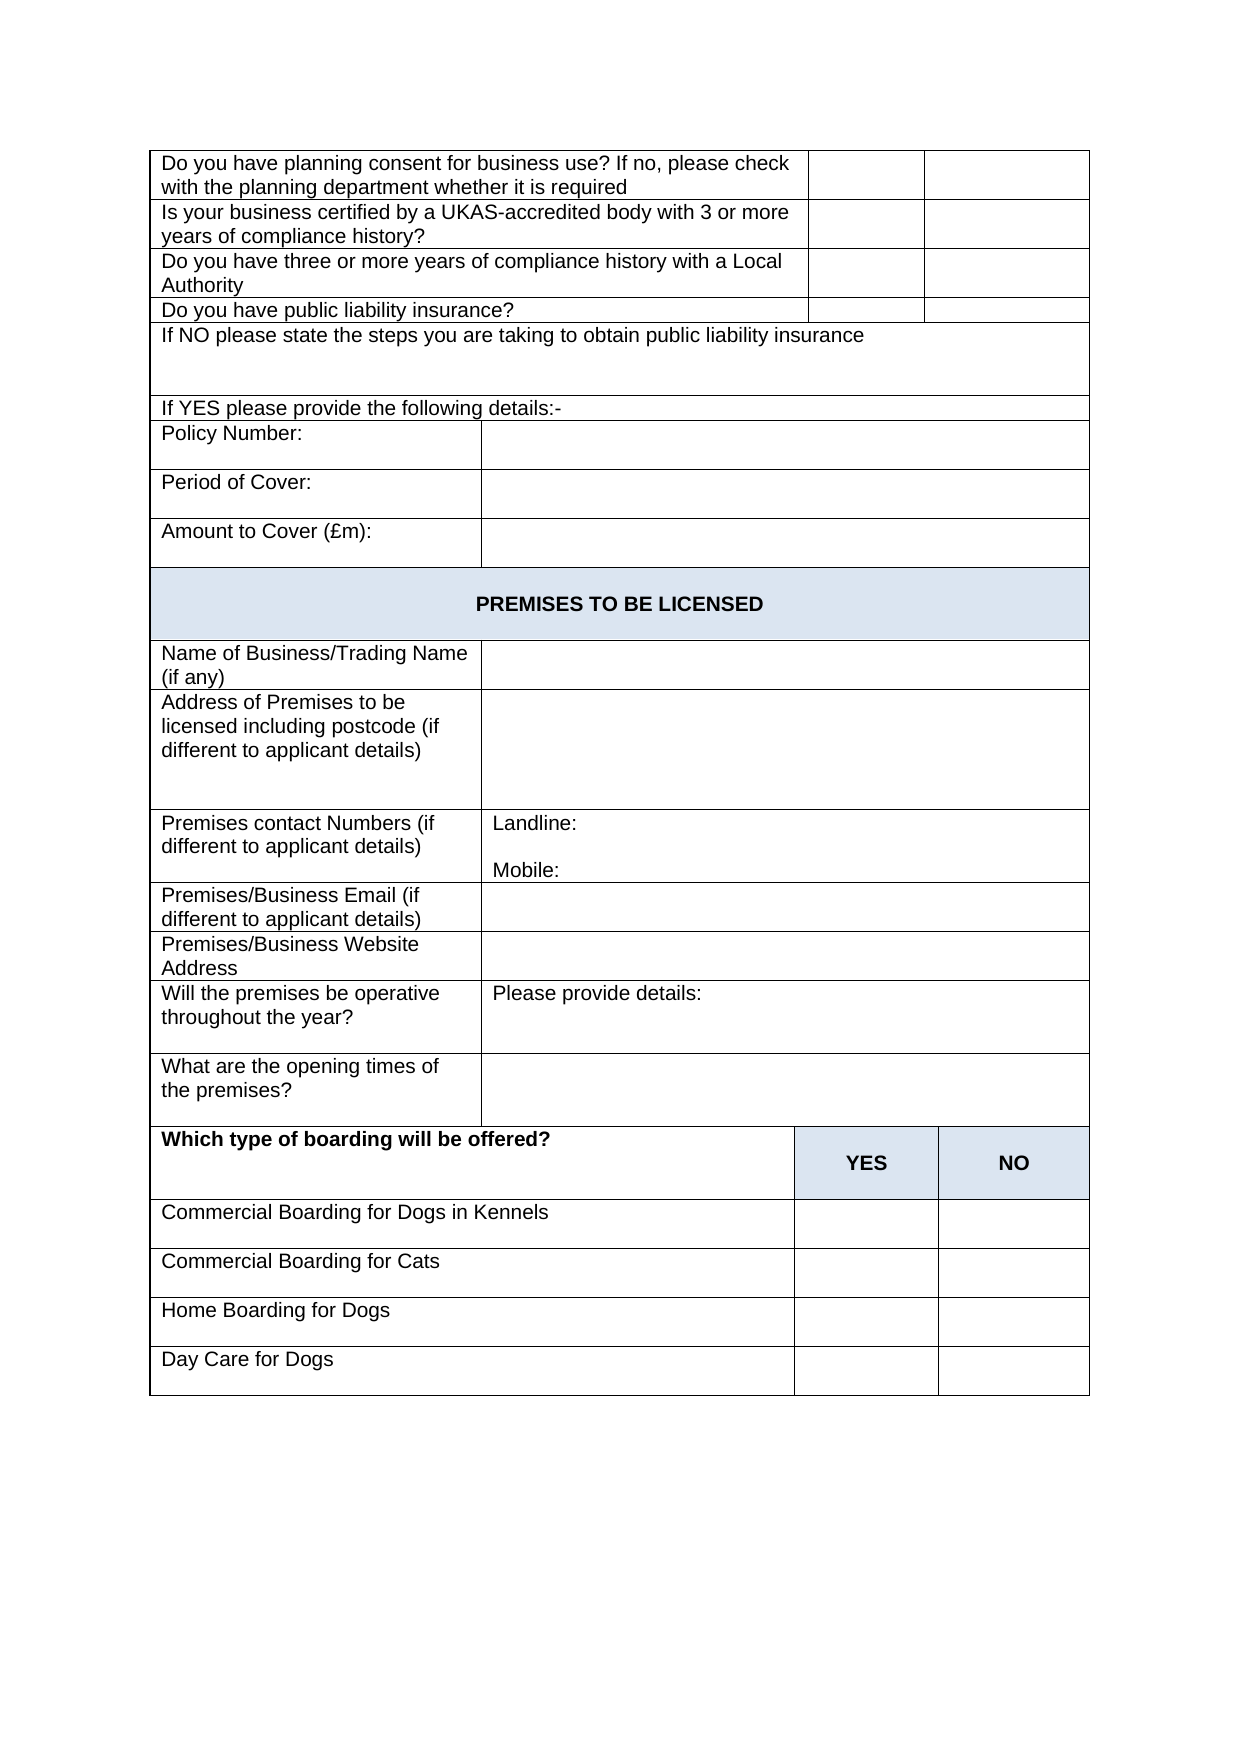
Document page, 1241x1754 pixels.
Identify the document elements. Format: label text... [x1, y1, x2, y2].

table_cell [795, 1298, 938, 1346]
table_cell [482, 1054, 1089, 1126]
table_cell [482, 421, 1089, 469]
table_cell What are the opening times of the premises? [151, 1054, 481, 1126]
table_cell [939, 1347, 1089, 1395]
table_cell [809, 151, 924, 199]
table_cell [809, 249, 924, 297]
table_cell Policy Number: [151, 421, 481, 469]
table_cell [925, 298, 1089, 322]
table_cell Do you have planning consent for business use? If no, please check with the planning department whether it is required [151, 151, 808, 199]
table_cell Name of Business/Trading Name (if any) [151, 641, 481, 688]
table_cell [925, 200, 1089, 248]
table_cell [482, 641, 1089, 688]
table_cell [482, 470, 1089, 518]
table_cell If YES please provide the following details:- [151, 396, 1089, 420]
table_cell [482, 690, 1089, 809]
table_cell Premises contact Numbers (if different to applicant details) [151, 810, 481, 882]
table_cell [809, 200, 924, 248]
table_cell NO [939, 1127, 1089, 1199]
table_cell [795, 1200, 938, 1248]
table_cell Please provide details: [482, 981, 1089, 1053]
table_cell Commercial Boarding for Dogs in Kennels [151, 1200, 794, 1248]
table_cell Which type of boarding will be offered? [151, 1127, 794, 1199]
table_cell Day Care for Dogs [151, 1347, 794, 1395]
table_cell Amount to Cover (£m): [151, 519, 481, 567]
table_cell Home Boarding for Dogs [151, 1298, 794, 1346]
table_cell [809, 298, 924, 322]
table_cell Address of Premises to be licensed including postcode (if different to applicant details) [151, 690, 481, 809]
table_cell [925, 151, 1089, 199]
table_cell Do you have three or more years of compliance history with a Local Authority [151, 249, 808, 297]
table_cell [482, 932, 1089, 980]
table_cell [939, 1200, 1089, 1248]
table_cell [795, 1249, 938, 1297]
table_cell If NO please state the steps you are taking to obtain public liability insurance [151, 323, 1089, 395]
table_cell [482, 883, 1089, 931]
table_cell [939, 1298, 1089, 1346]
table_cell [939, 1249, 1089, 1297]
table_cell [925, 249, 1089, 297]
table_cell Premises/Business Website Address [151, 932, 481, 980]
table_cell [795, 1347, 938, 1395]
table_cell Do you have public liability insurance? [151, 298, 808, 322]
table_cell Is your business certified by a UKAS-accredited body with 3 or more years of compliance history? [151, 200, 808, 248]
table_cell [482, 519, 1089, 567]
table_cell YES [795, 1127, 938, 1199]
table_cell Commercial Boarding for Cats [151, 1249, 794, 1297]
table_cell Period of Cover: [151, 470, 481, 518]
table_cell Will the premises be operative throughout the year? [151, 981, 481, 1053]
table_cell PREMISES TO BE LICENSED [151, 568, 1089, 639]
table_cell Premises/Business Email (if different to applicant details) [151, 883, 481, 931]
table_cell Landline: Mobile: [482, 810, 1089, 882]
